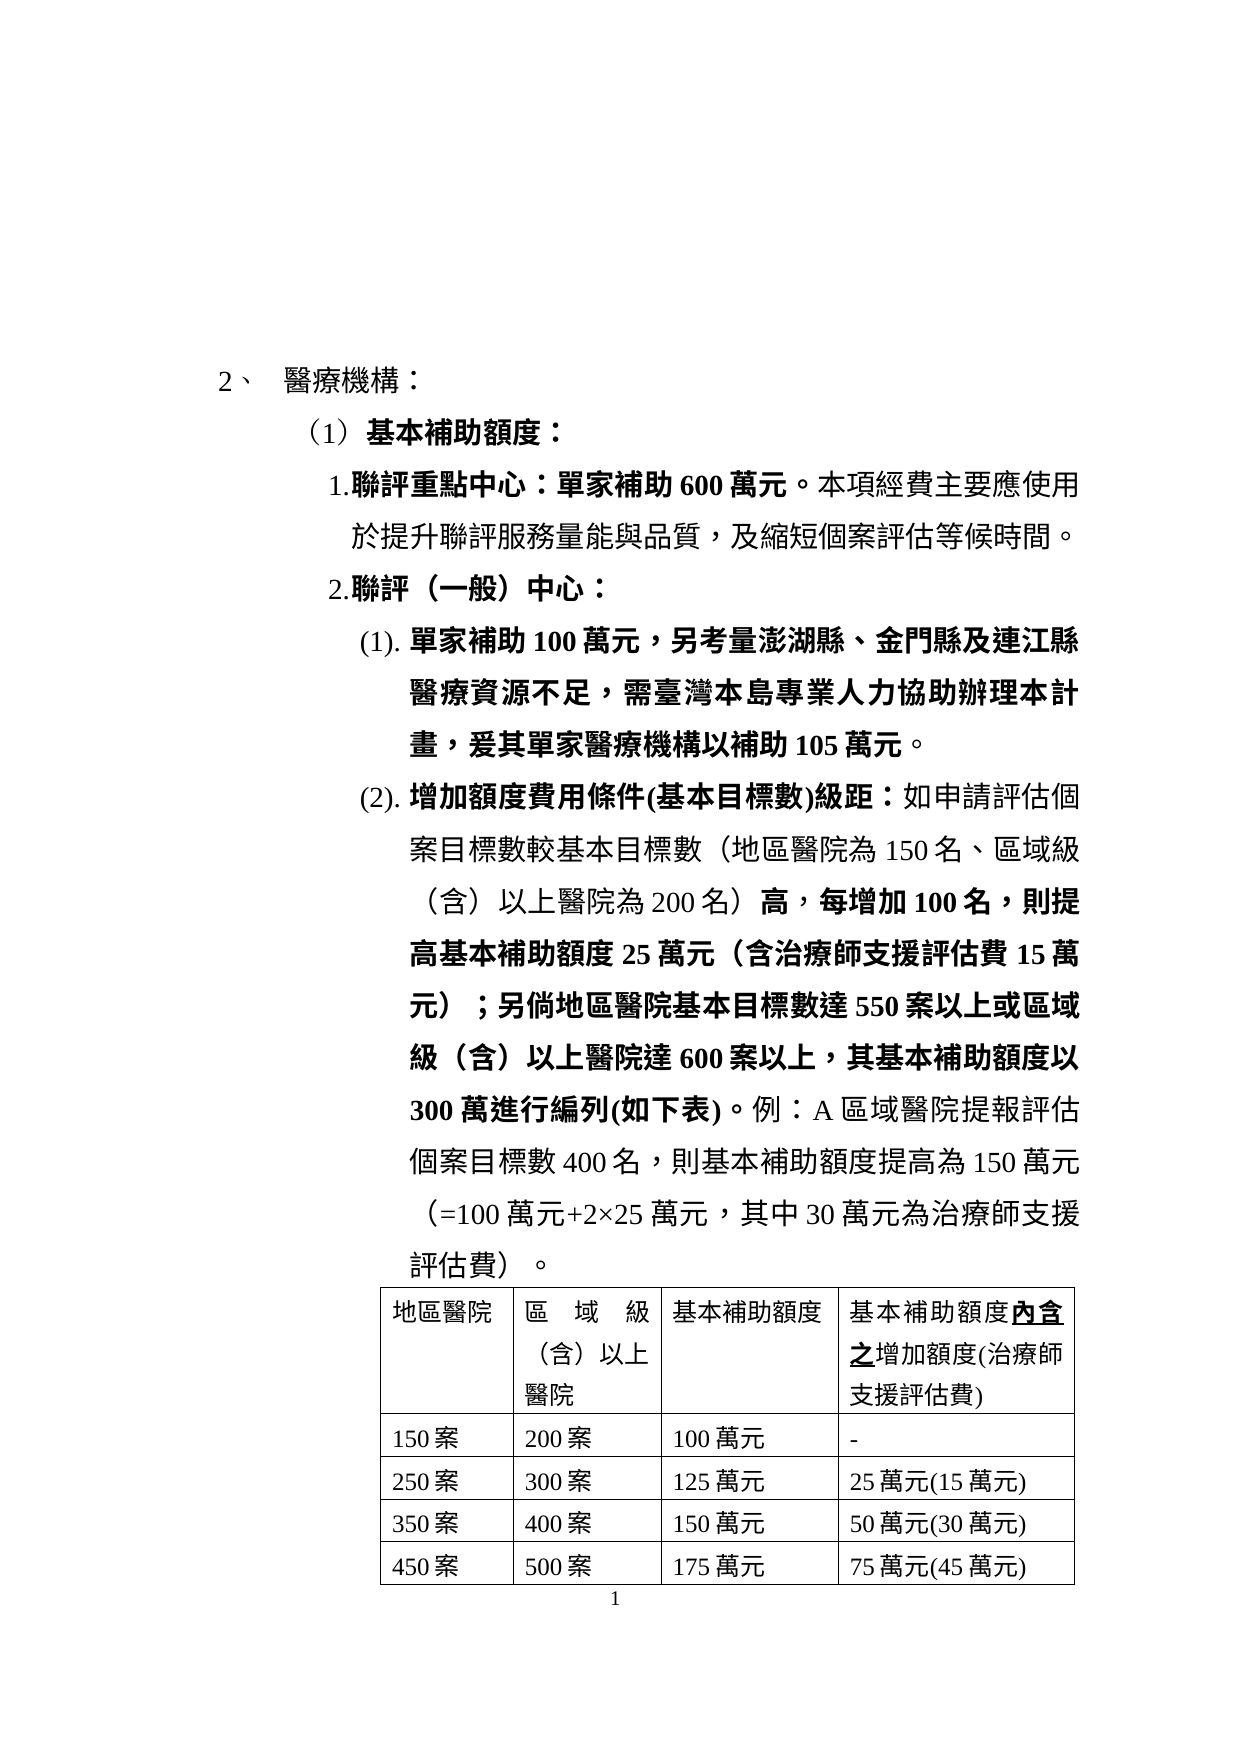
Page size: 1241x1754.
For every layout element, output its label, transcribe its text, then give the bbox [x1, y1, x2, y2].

table_cell 250案 [381, 1457, 513, 1498]
table_cell 25萬元(15萬元) [839, 1457, 1074, 1498]
table_cell 150萬元 [662, 1500, 838, 1541]
table_cell 350案 [381, 1500, 513, 1541]
table_header 區域級（含）以上醫院 [514, 1288, 661, 1413]
table_cell - [839, 1414, 1074, 1456]
table_cell 400案 [514, 1500, 661, 1541]
table_cell 200案 [514, 1414, 661, 1456]
table_cell 300案 [514, 1457, 661, 1498]
list 增加額度費用條件(基本目標數)級距：如申請評估個案目標數較基本目標數（地區醫院為150名、區域級（含）以上醫院為200名）高，每增加100名，則提高基本補助額度25萬元（含治療師支援評估費15萬元）；另倘地區醫院基本目標數達550案以上或區域級（含）以上醫院達600案以上，其基本補助額度以300萬進行編列(如下表)。例：A區域醫院提報評估個案目標數400名，則基本補助額度提高為150萬元（=100萬元+2×25萬元，其中30萬元為治療師支援評估費）。 [359, 766, 1081, 1287]
table_cell 100萬元 [662, 1414, 838, 1456]
table_cell 75萬元(45萬元) [839, 1542, 1074, 1584]
table_cell 50萬元(30萬元) [839, 1500, 1074, 1541]
list 聯評（一般）中心： [328, 558, 1081, 610]
list 醫療機構： [218, 349, 1081, 402]
table_cell 125萬元 [662, 1457, 838, 1498]
list 單家補助100萬元，另考量澎湖縣、金門縣及連江縣醫療資源不足，需臺灣本島專業人力協助辦理本計畫，爰其單家醫療機構以補助105萬元。 [359, 610, 1081, 766]
list 聯評重點中心：單家補助600萬元。本項經費主要應使用於提升聯評服務量能與品質，及縮短個案評估等候時間。 [328, 454, 1081, 558]
table_cell 175萬元 [662, 1542, 838, 1584]
table_header 基本補助額度 [662, 1288, 838, 1413]
list 基本補助額度： [292, 402, 1081, 454]
table_header 基本補助額度內含之增加額度(治療師支援評估費) [839, 1288, 1074, 1413]
table_cell 150案 [381, 1414, 513, 1456]
table_cell 450案 [381, 1542, 513, 1584]
table_cell 500案 [514, 1542, 661, 1584]
table_header 地區醫院 [381, 1288, 513, 1413]
